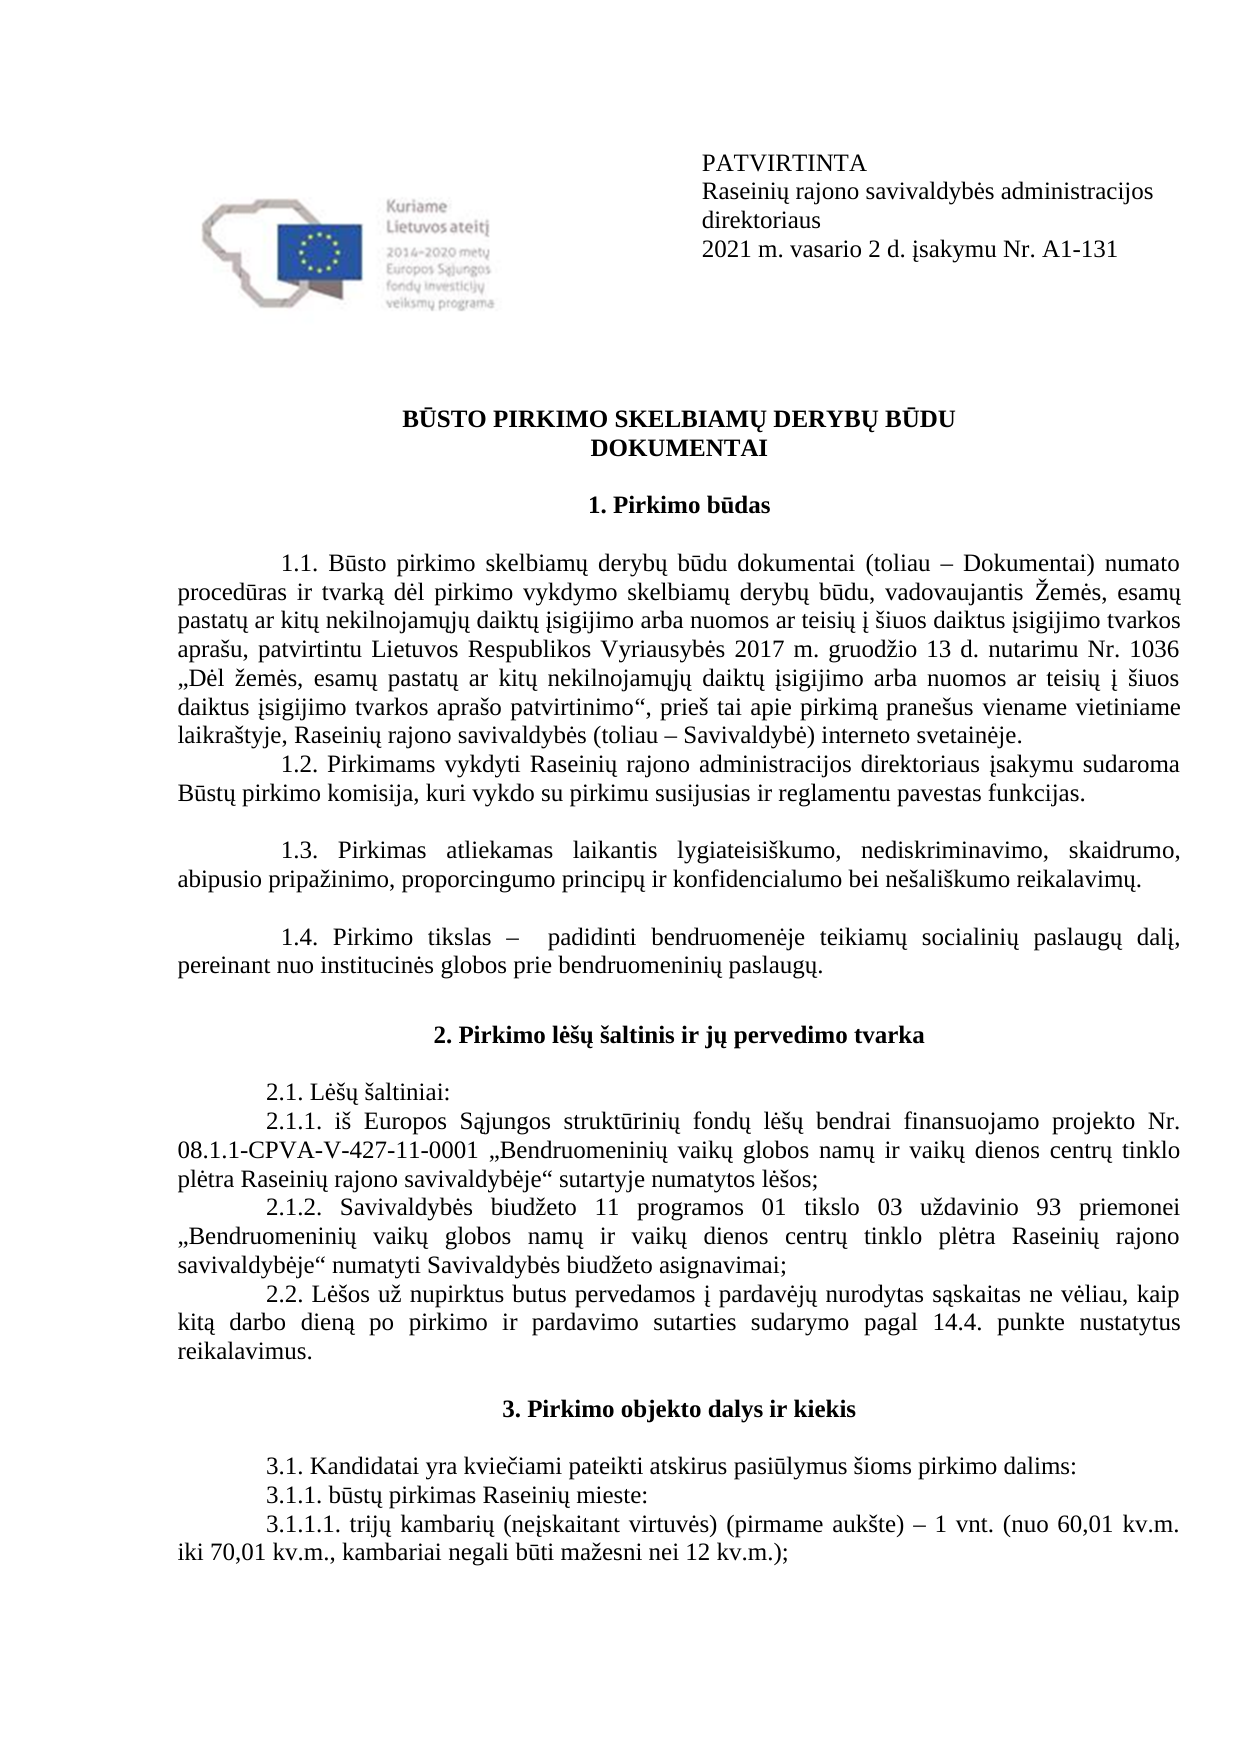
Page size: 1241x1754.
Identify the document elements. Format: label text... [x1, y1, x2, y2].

text 2. Pirkimo lėšų šaltinis ir jų pervedimo tvarka [177, 1020, 1181, 1049]
text 3.1.1. būstų pirkimas Raseinių mieste: [266, 1480, 1181, 1509]
text 1.1. Būsto pirkimo skelbiamų derybų būdu dokumentai (toliau – Dokumentai) numato procedūras ir tvarką dėl pirkimo vykdymo skelbiamų derybų būdu, vadovaujantis Žemės, esamų pastatų ar kitų nekilnojamųjų daiktų įsigijimo arba nuomos ar teisių į šiuos daiktus įsigijimo tvarkos aprašu, patvirtintu Lietuvos Respublikos Vyriausybės 2017 m. gruodžio 13 d. nutarimu Nr. 1036 „Dėl žemės, esamų pastatų ar kitų nekilnojamųjų daiktų įsigijimo arba nuomos ar teisių į šiuos daiktus įsigijimo tvarkos aprašo patvirtinimo“, prieš tai apie pirkimą pranešus viename vietiniame laikraštyje, Raseinių rajono savivaldybės (toliau – Savivaldybė) interneto svetainėje. [177, 548, 1181, 749]
text 2.1.1. iš Europos Sąjungos struktūrinių fondų lėšų bendrai finansuojamo projekto Nr. 08.1.1-CPVA-V-427-11-0001 „Bendruomeninių vaikų globos namų ir vaikų dienos centrų tinklo plėtra Raseinių rajono savivaldybėje“ sutartyje numatytos lėšos; [177, 1106, 1181, 1192]
text BŪSTO pirkimo Skelbiamų derybų būdu [177, 404, 1181, 433]
text 1.2. Pirkimams vykdyti Raseinių rajono administracijos direktoriaus įsakymu sudaroma Būstų pirkimo komisija, kuri vykdo su pirkimu susijusias ir reglamentu pavestas funkcijas. [177, 749, 1181, 807]
text 1.3. Pirkimas atliekamas laikantis lygiateisiškumo, nediskriminavimo, skaidrumo, abipusio pripažinimo, proporcingumo principų ir konfidencialumo bei nešališkumo reikalavimų. [177, 835, 1181, 893]
text 3.1. Kandidatai yra kviečiami pateikti atskirus pasiūlymus šioms pirkimo dalims: [177, 1451, 1181, 1480]
table_header PATVIRTINTA Raseinių rajono savivaldybės administracijos direktoriaus 2021 m. vasario 2 d. įsakymu Nr. A1-131 [690, 148, 1204, 347]
text 2.1. Lėšų šaltiniai: [177, 1077, 1181, 1106]
text 1. Pirkimo būdas [177, 490, 1181, 519]
text 1.4. Pirkimo tikslas – padidinti bendruomenėje teikiamų socialinių paslaugų dalį, pereinant nuo institucinės globos prie bendruomeninių paslaugų. [177, 922, 1181, 979]
text DOKUMENTAI [177, 433, 1181, 462]
text 2.2. Lėšos už nupirktus butus pervedamos į pardavėjų nurodytas sąskaitas ne vėliau, kaip kitą darbo dieną po pirkimo ir pardavimo sutarties sudarymo pagal 14.4. punkte nustatytus reikalavimus. [177, 1279, 1181, 1365]
table_header [508, 148, 690, 347]
text 3. Pirkimo objekto dalys ir kiekis [177, 1394, 1181, 1422]
text 3.1.1.1. trijų kambarių (neįskaitant virtuvės) (pirmame aukšte) – 1 vnt. (nuo 60,01 kv.m. iki 70,01 kv.m., kambariai negali būti mažesni nei 12 kv.m.); [177, 1509, 1181, 1566]
table_header [177, 148, 188, 347]
text 2.1.2. Savivaldybės biudžeto 11 programos 01 tikslo 03 uždavinio 93 priemonei „Bendruomeninių vaikų globos namų ir vaikų dienos centrų tinklo plėtra Raseinių rajono savivaldybėje“ numatyti Savivaldybės biudžeto asignavimai; [177, 1192, 1181, 1279]
